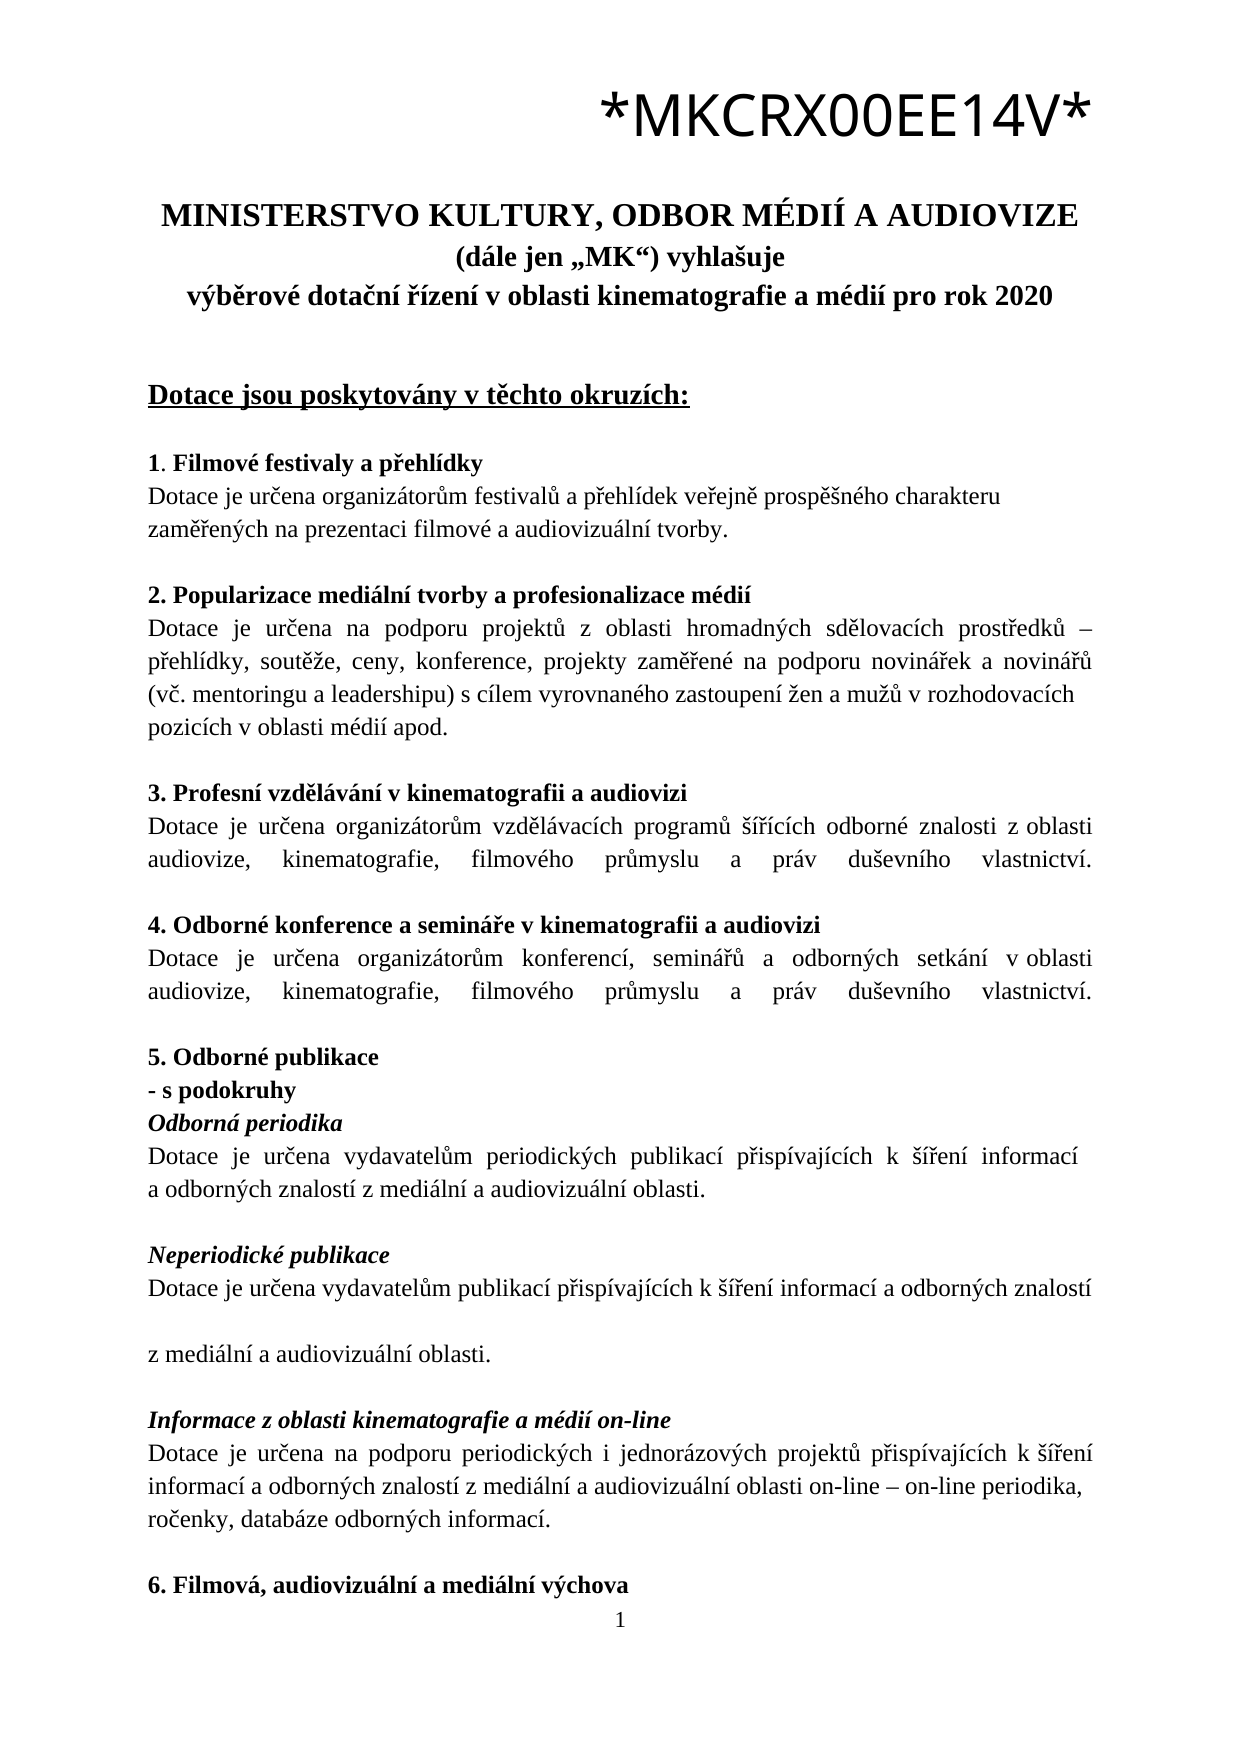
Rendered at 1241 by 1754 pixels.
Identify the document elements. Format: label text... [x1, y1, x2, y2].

text zaměřených na prezentaci filmové a audiovizuální tvorby. [148, 514, 1093, 576]
text Dotace je určena organizátorům festivalů a přehlídek veřejně prospěšného charakteru [148, 481, 1093, 509]
text Informace z oblasti kinematografie a médií on-line [148, 1372, 1093, 1434]
text Neperiodické publikace [148, 1207, 1093, 1269]
text Dotace je určena vydavatelům publikací přispívajících k šíření informací a odborných znalostí z mediální a audiovizuální oblasti. [148, 1273, 1093, 1368]
text 5. Odborné publikace [148, 1042, 1093, 1071]
text Dotace je určena vydavatelům periodických publikací přispívajících k šíření informací a odborných znalostí z mediální a audiovizuální oblasti. [148, 1141, 1093, 1203]
text 3. Profesní vzdělávání v kinematografii a audiovizi [148, 778, 1093, 807]
text Dotace jsou poskytovány v těchto okruzích: 1. Filmové festivaly a přehlídky [148, 377, 1093, 476]
text 2. Popularizace mediální tvorby a profesionalizace médií [148, 580, 1093, 608]
text Dotace je určena organizátorům konferencí, seminářů a odborných setkání v oblasti audiovize, kinematografie, filmového průmyslu a práv duševního vlastnictví. [148, 943, 1093, 1038]
text pozicích v oblasti médií apod. [148, 712, 1093, 774]
text MINISTERSTVO KULTURY, ODBOR MÉDIÍ A AUDIOVIZE [148, 195, 1093, 234]
text ročenky, databáze odborných informací. [148, 1504, 1093, 1566]
text 4. Odborné konference a semináře v kinematografii a audiovizi [148, 910, 1093, 939]
text Dotace je určena na podporu periodických i jednorázových projektů přispívajících k šíření informací a odborných znalostí z mediální a audiovizuální oblasti on-line – on-line periodika, [148, 1438, 1093, 1500]
text Dotace je určena na podporu projektů z oblasti hromadných sdělovacích prostředků – přehlídky, soutěže, ceny, konference, projekty zaměřené na podporu novinářek a novinářů (vč. mentoringu a leadershipu) s cílem vyrovnaného zastoupení žen a mužů v rozhodovacích [148, 613, 1093, 708]
text Dotace je určena organizátorům vzdělávacích programů šířících odborné znalosti z oblasti audiovize, kinematografie, filmového průmyslu a práv duševního vlastnictví. [148, 811, 1093, 906]
text (dále jen „MK“) vyhlašuje [148, 239, 1093, 273]
text *MKCRX00EE14V* [148, 74, 1093, 153]
text 6. Filmová, audiovizuální a mediální výchova [148, 1570, 1093, 1599]
text výběrové dotační řízení v oblasti kinematografie a médií pro rok 2020 [148, 278, 1093, 311]
text - s podokruhy Odborná periodika [148, 1075, 1093, 1137]
